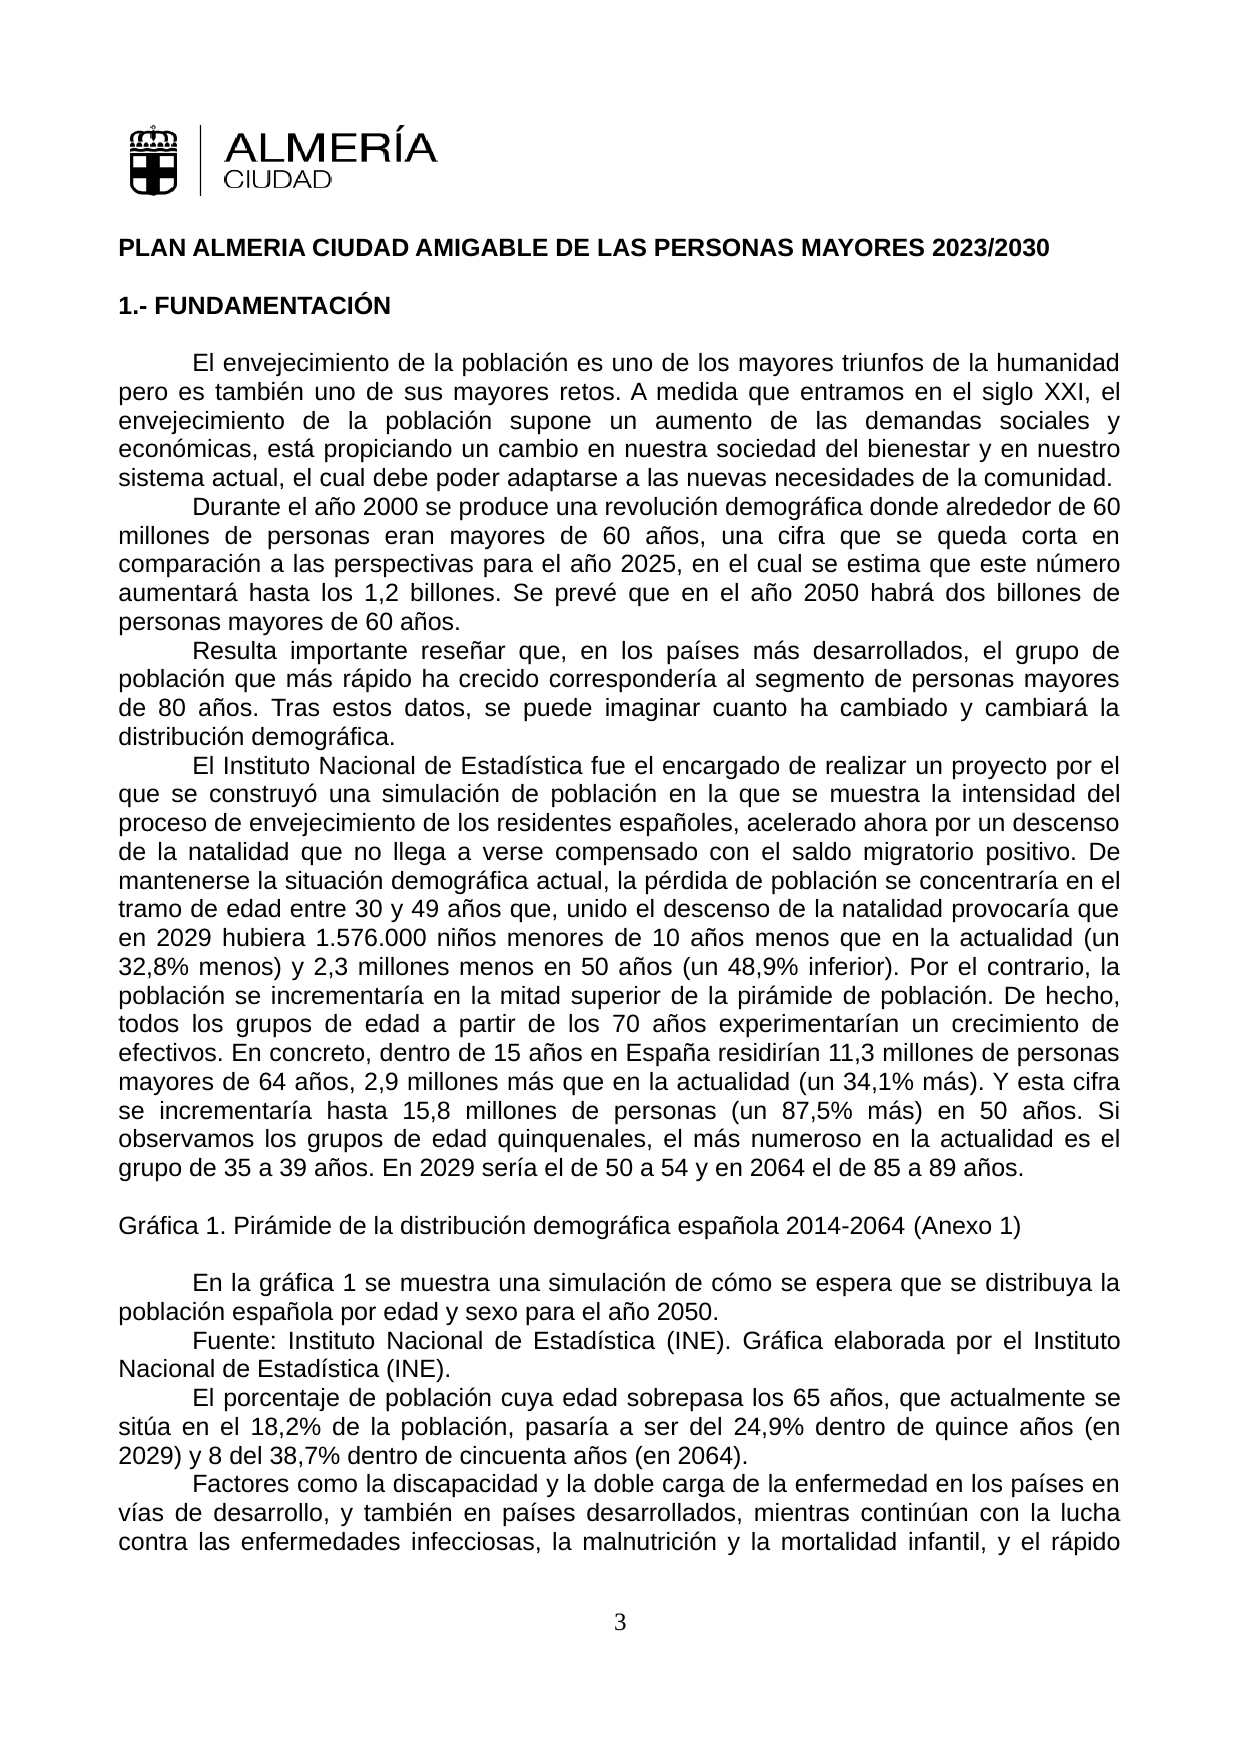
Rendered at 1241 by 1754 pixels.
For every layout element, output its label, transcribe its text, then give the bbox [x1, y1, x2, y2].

text 1.- FUNDAMENTACIÓN [118, 291, 1122, 319]
text Gráfica 1. Pirámide de la distribución demográfica española 2014-2064 (Anexo 1) [118, 1211, 1122, 1239]
text El envejecimiento de la población es uno de los mayores triunfos de la humanidad pero es también uno de sus mayores retos. A medida que entramos en el siglo XXI, el envejecimiento de la población supone un aumento de las demandas sociales y económicas, está propiciando un cambio en nuestra sociedad del bienestar y en nuestro sistema actual, el cual debe poder adaptarse a las nuevas necesidades de la comunidad. Durante el año 2000 se produce una revolución demográfica donde alrededor de 60 millones de personas eran mayores de 60 años, una cifra que se queda corta en comparación a las perspectivas para el año 2025, en el cual se estima que este número aumentará hasta los 1,2 billones. Se prevé que en el año 2050 habrá dos billones de personas mayores de 60 años. [118, 348, 1122, 636]
picture [130, 125, 439, 196]
text Factores como la discapacidad y la doble carga de la enfermedad en los países en vías de desarrollo, y también en países desarrollados, mientras continúan con la lucha contra las enfermedades infecciosas, la malnutrición y la mortalidad infantil, y el rápido [118, 1469, 1122, 1556]
text PLAN ALMERIA CIUDAD AMIGABLE DE LAS PERSONAS MAYORES 2023/2030 [118, 233, 1122, 262]
text El porcentaje de población cuya edad sobrepasa los 65 años, que actualmente se sitúa en el 18,2% de la población, pasaría a ser del 24,9% dentro de quince años (en 2029) y 8 del 38,7% dentro de cincuenta años (en 2064). [118, 1383, 1122, 1469]
text El Instituto Nacional de Estadística fue el encargado de realizar un proyecto por el que se construyó una simulación de población en la que se muestra la intensidad del proceso de envejecimiento de los residentes españoles, acelerado ahora por un descenso de la natalidad que no llega a verse compensado con el saldo migratorio positivo. De mantenerse la situación demográfica actual, la pérdida de población se concentraría en el tramo de edad entre 30 y 49 años que, unido el descenso de la natalidad provocaría que en 2029 hubiera 1.576.000 niños menores de 10 años menos que en la actualidad (un 32,8% menos) y 2,3 millones menos en 50 años (un 48,9% inferior). Por el contrario, la población se incrementaría en la mitad superior de la pirámide de población. De hecho, todos los grupos de edad a partir de los 70 años experimentarían un crecimiento de efectivos. En concreto, dentro de 15 años en España residirían 11,3 millones de personas mayores de 64 años, 2,9 millones más que en la actualidad (un 34,1% más). Y esta cifra se incrementaría hasta 15,8 millones de personas (un 87,5% más) en 50 años. Si observamos los grupos de edad quinquenales, el más numeroso en la actualidad es el grupo de 35 a 39 años. En 2029 sería el de 50 a 54 y en 2064 el de 85 a 89 años. [118, 751, 1122, 1182]
text Resulta importante reseñar que, en los países más desarrollados, el grupo de población que más rápido ha crecido correspondería al segmento de personas mayores de 80 años. Tras estos datos, se puede imaginar cuanto ha cambiado y cambiará la distribución demográfica. [118, 636, 1122, 751]
text En la gráfica 1 se muestra una simulación de cómo se espera que se distribuya la población española por edad y sexo para el año 2050. [118, 1268, 1122, 1326]
text Fuente: Instituto Nacional de Estadística (INE). Gráfica elaborada por el Instituto Nacional de Estadística (INE). [118, 1326, 1122, 1383]
